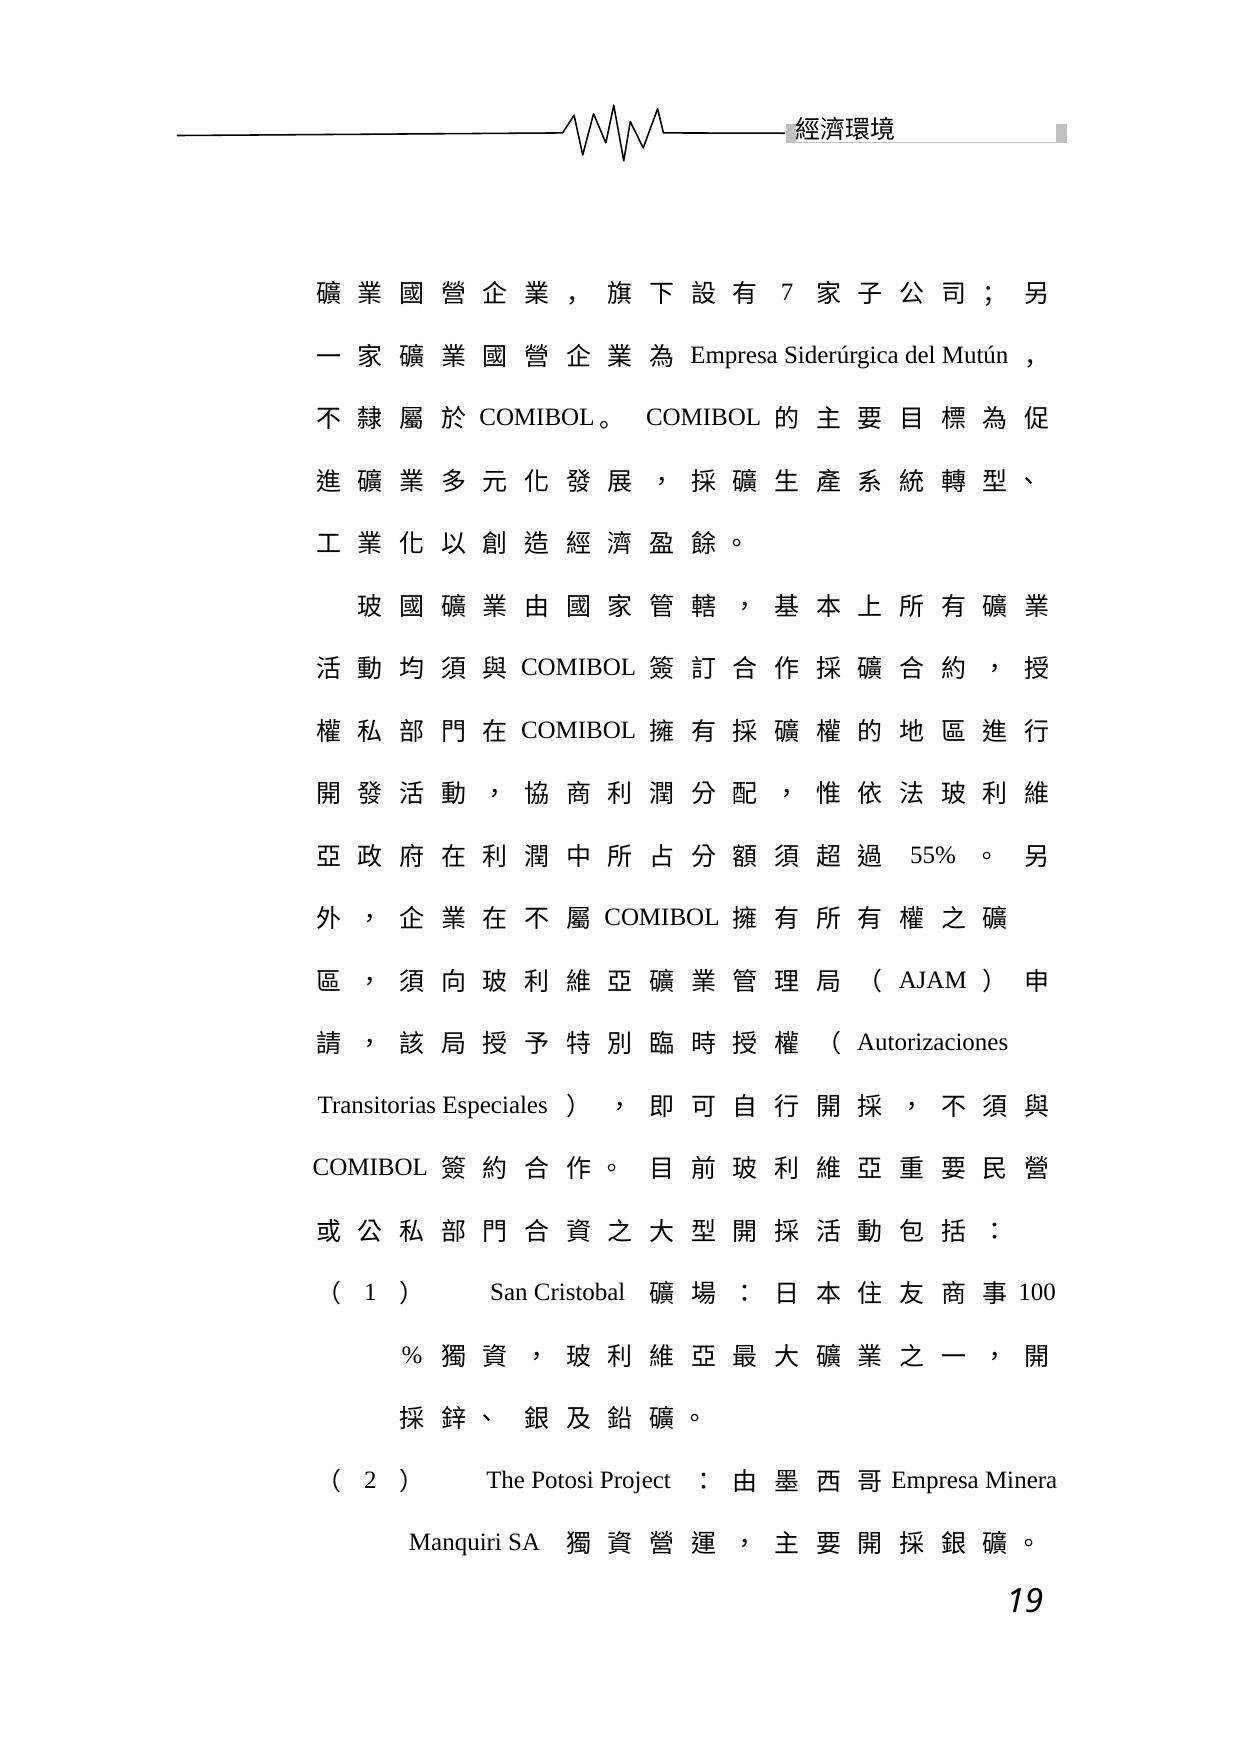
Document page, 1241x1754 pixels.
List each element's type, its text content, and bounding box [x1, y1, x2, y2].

text （2） The Potosi Project：由墨西哥Empresa Minera Manquiri SA獨資營運，主要開採銀礦。 [306, 1438, 1058, 1563]
text 礦業國營企業，旗下設有7家子公司；另一家礦業國營企業為Empresa Siderúrgica del Mutún，不隸屬於COMIBOL。COMIBOL的主要目標為促進礦業多元化發展，採礦生產系統轉型、工業化以創造經濟盈餘。 [281, 250, 1058, 563]
text 玻國礦業由國家管轄，基本上所有礦業活動均須與COMIBOL簽訂合作採礦合約，授權私部門在COMIBOL擁有採礦權的地區進行開發活動，協商利潤分配，惟依法玻利維亞政府在利潤中所占分額須超過55%。另外，企業在不屬COMIBOL擁有所有權之礦區，須向玻利維亞礦業管理局（AJAM）申請，該局授予特別臨時授權（Autorizaciones Transitorias Especiales），即可自行開採，不須與COMIBOL簽約合作。目前玻利維亞重要民營或公私部門合資之大型開採活動包括： [281, 563, 1058, 1250]
text （1） San Cristobal礦場：日本住友商事100%獨資，玻利維亞最大礦業之一，開採鋅、銀及鉛礦。 [306, 1250, 1058, 1438]
